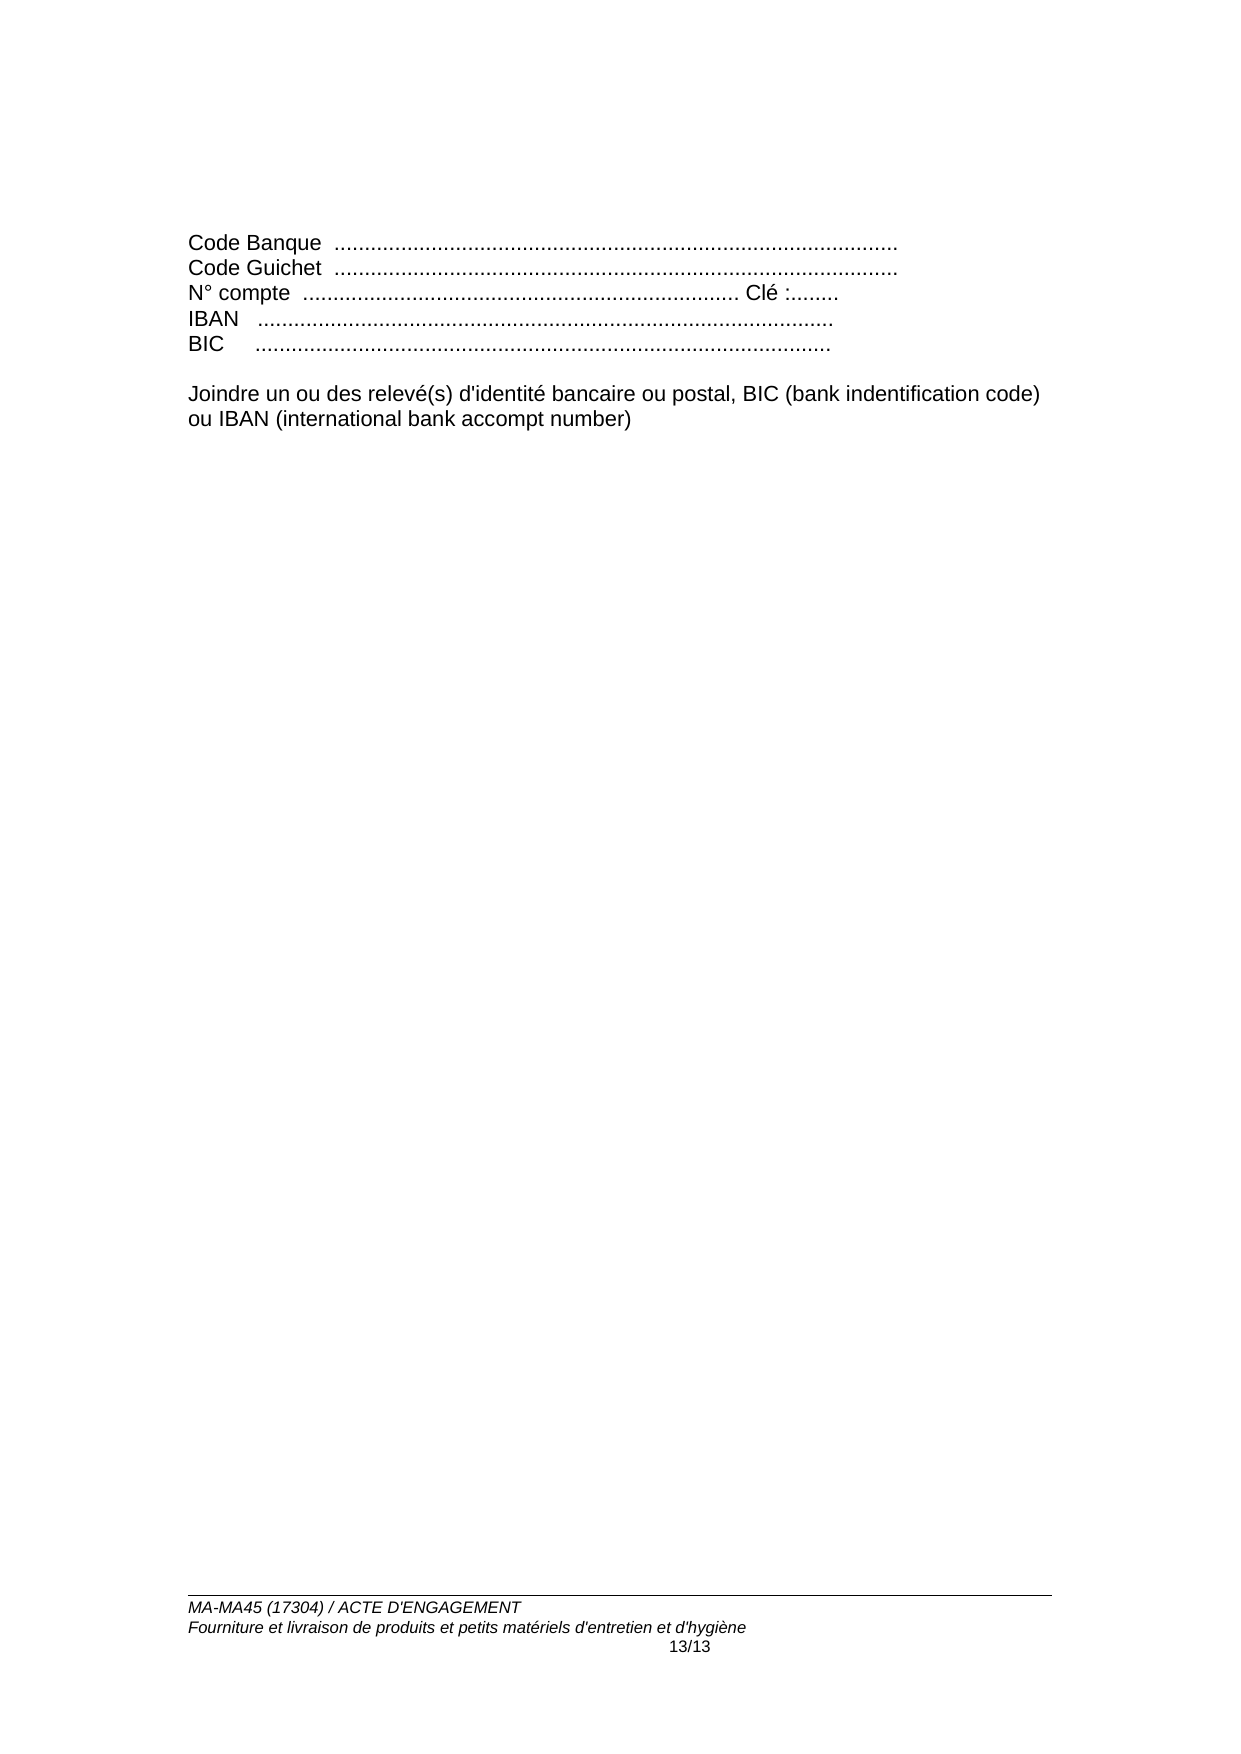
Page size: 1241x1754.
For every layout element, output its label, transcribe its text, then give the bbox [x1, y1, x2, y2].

text BIC ............................................................................................... [188, 331, 1052, 356]
text N° compte ........................................................................ Clé :........ [188, 280, 1052, 305]
text Code Guichet ............................................................................................. [188, 255, 1052, 280]
text Joindre un ou des relevé(s) d'identité bancaire ou postal, BIC (bank indentification code) ou IBAN (international bank accompt number) [188, 381, 1052, 431]
text IBAN ............................................................................................... [188, 305, 1052, 331]
text Code Banque ............................................................................................. [188, 230, 1052, 255]
